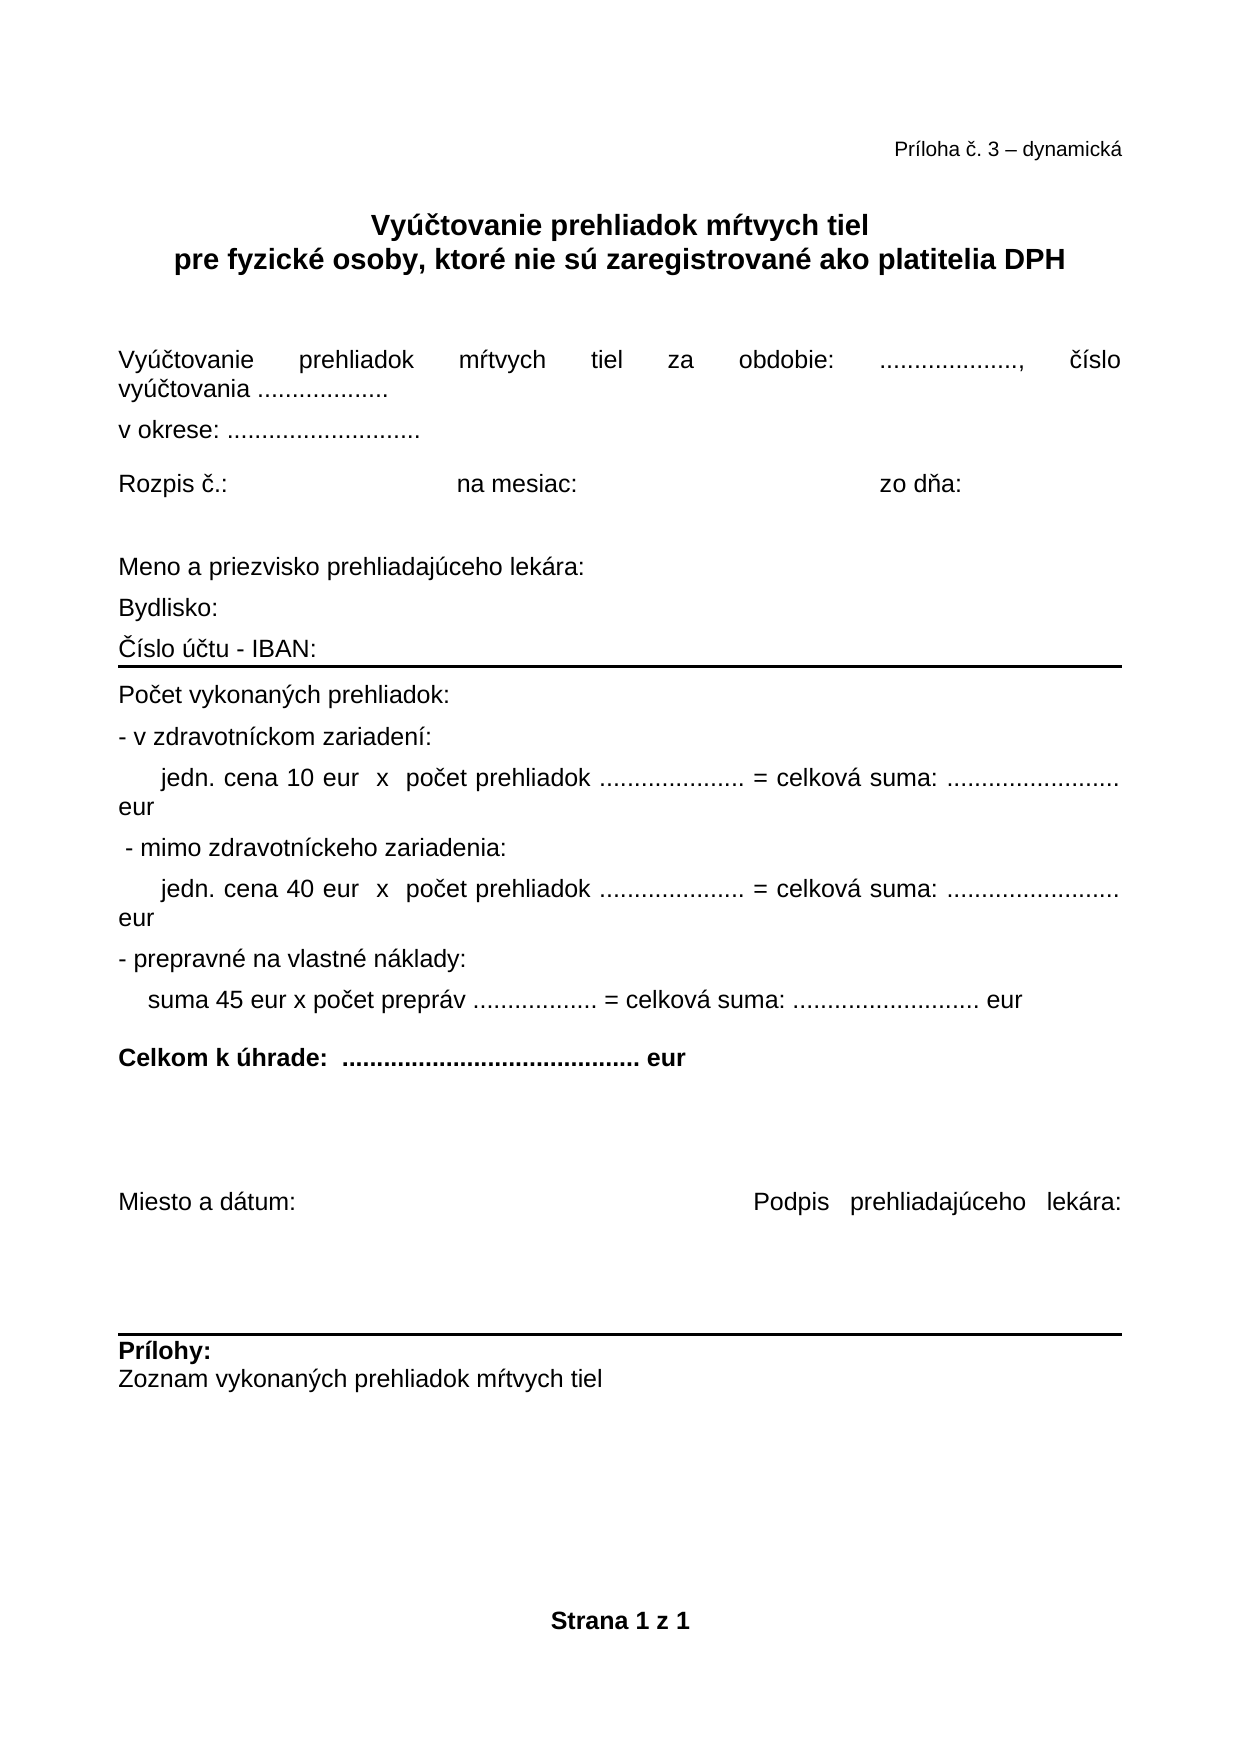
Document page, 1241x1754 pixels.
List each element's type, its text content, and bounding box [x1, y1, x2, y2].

text Počet vykonaných prehliadok: [118, 681, 1122, 709]
text v okrese: ............................ [118, 415, 1122, 444]
text suma 45 eur x počet prepráv .................. = celková suma: ........................... eur [148, 986, 1122, 1014]
text - prepravné na vlastné náklady: [118, 944, 1122, 973]
text jedn. cena 40 eur x počet prehliadok ..................... = celková suma: ......................... eur [118, 874, 1122, 932]
text Rozpis č.: na mesiac: zo dňa: [118, 469, 1122, 498]
text Prílohy: Zoznam vykonaných prehliadok mŕtvych tiel [118, 1336, 1122, 1393]
text Celkom k úhrade: ........................................... eur [118, 1043, 1122, 1072]
text - mimo zdravotníckeho zariadenia: [118, 833, 1122, 862]
text Číslo účtu - IBAN: [118, 634, 1122, 665]
text jedn. cena 10 eur x počet prehliadok ..................... = celková suma: ......................... eur [118, 763, 1122, 821]
text Bydlisko: [118, 593, 1122, 622]
text Príloha č. 3 – dynamická [118, 136, 1122, 208]
text Vyúčtovanie prehliadok mŕtvych tiel za obdobie: ...................., číslo vyúčtovania ................... [118, 345, 1122, 403]
text Miesto a dátum: Podpis prehliadajúceho lekára: [118, 1187, 1122, 1333]
subtitle Vyúčtovanie prehliadok mŕtvych tiel pre fyzické osoby, ktoré nie sú zaregistrované ako platitelia DPH [118, 208, 1122, 333]
text - v zdravotníckom zariadení: [118, 722, 1122, 751]
text Meno a priezvisko prehliadajúceho lekára: [118, 552, 1122, 580]
